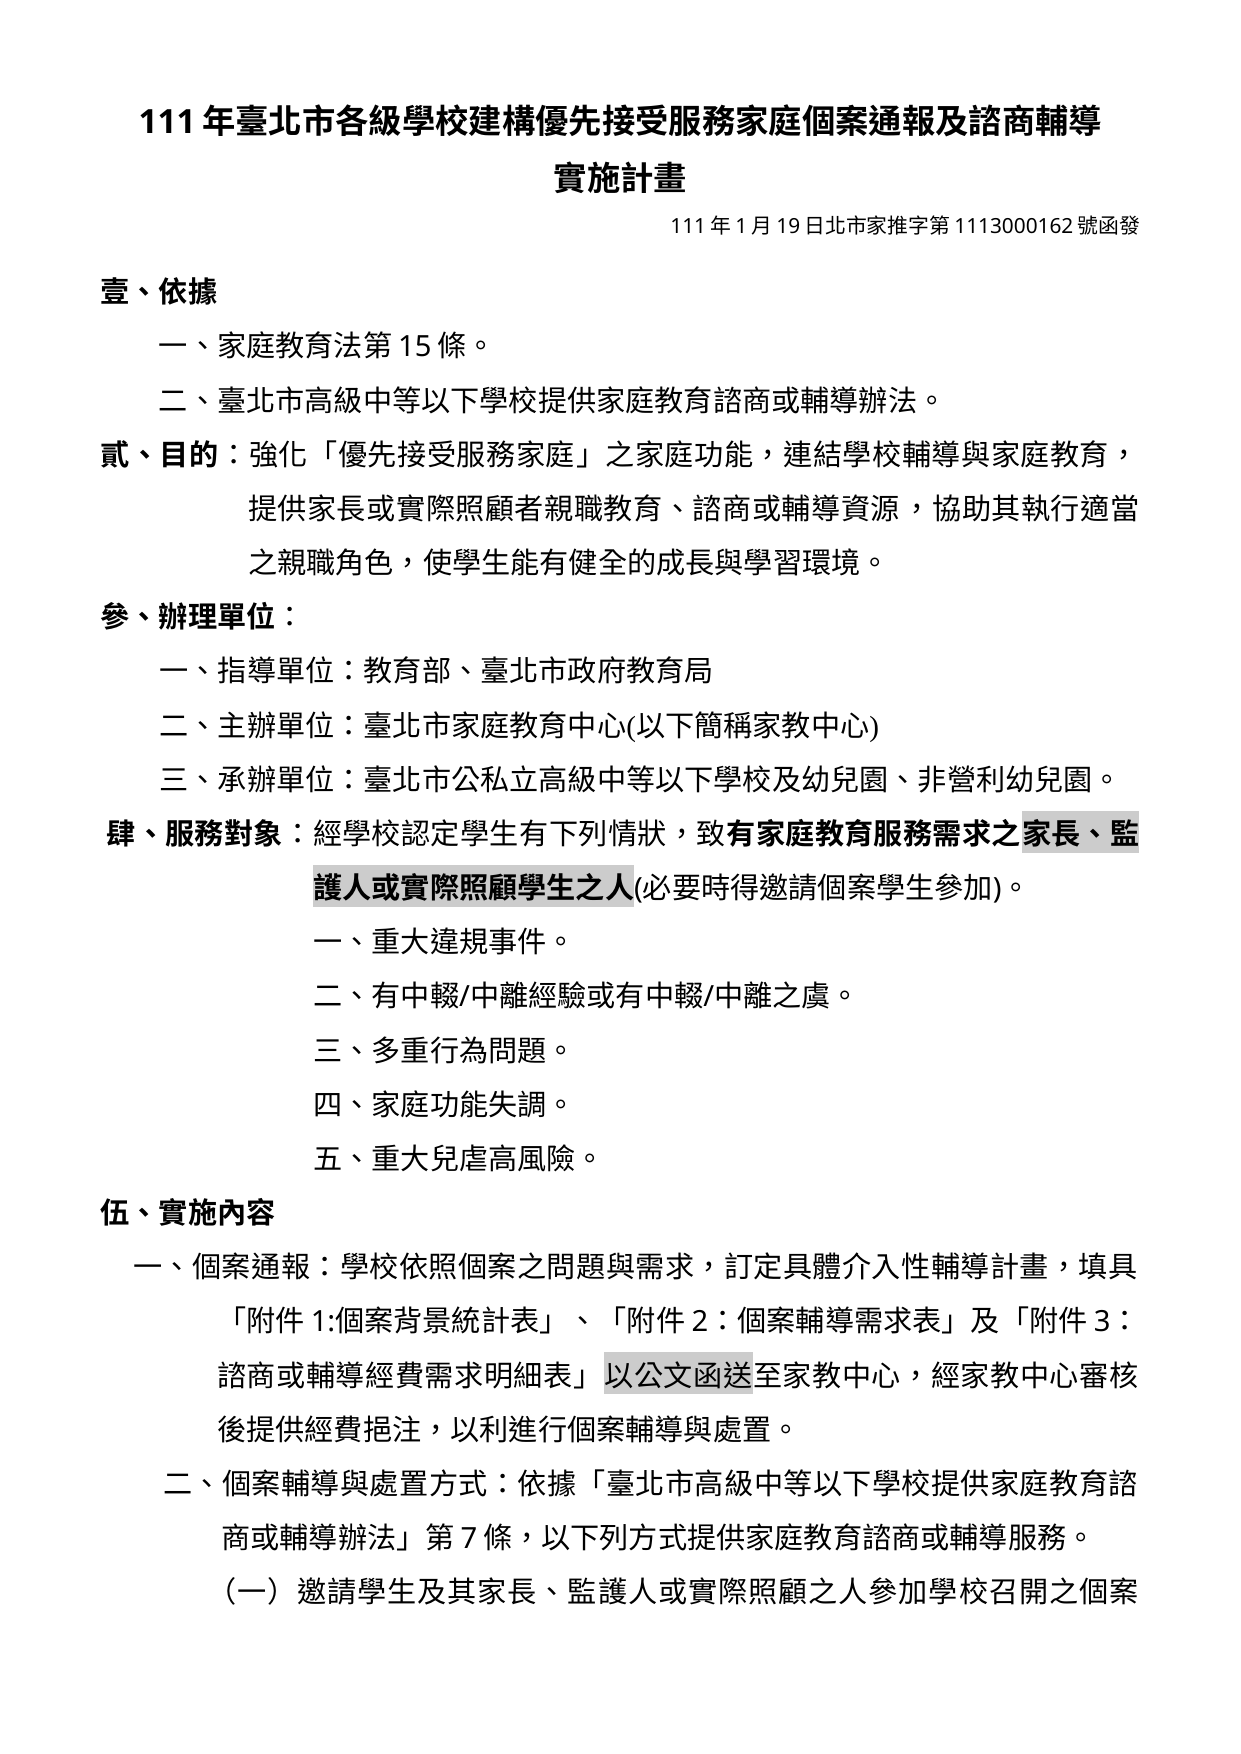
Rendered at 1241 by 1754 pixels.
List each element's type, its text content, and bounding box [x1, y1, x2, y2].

text 參、辦理單位： [100, 584, 1140, 638]
text （一）邀請學生及其家長、監護人或實際照顧之人參加學校召開之個案 [207, 1559, 1140, 1613]
text 實施計畫 [100, 157, 1140, 199]
text 一、家庭教育法第15條。 [100, 313, 1140, 368]
text 肆、服務對象：經學校認定學生有下列情狀，致有家庭教育服務需求之家長、監護人或實際照顧學生之人(必要時得邀請個案學生參加)。 [106, 801, 1140, 909]
text 五、重大兒虐高風險。 [313, 1126, 1140, 1180]
text 壹、依據 [100, 259, 1140, 313]
text 貳、目的：強化「優先接受服務家庭」之家庭功能，連結學校輔導與家庭教育，提供家長或實際照顧者親職教育、諮商或輔導資源，協助其執行適當之親職角色，使學生能有健全的成長與學習環境。 [100, 422, 1140, 584]
text 三、多重行為問題。 [313, 1018, 1140, 1072]
text 四、家庭功能失調。 [313, 1072, 1140, 1126]
text 111年1月19日北市家推字第1113000162號函發 [100, 213, 1140, 238]
text 二、個案輔導與處置方式：依據「臺北市高級中等以下學校提供家庭教育諮商或輔導辦法」第7條，以下列方式提供家庭教育諮商或輔導服務。 [163, 1451, 1140, 1559]
text 111年臺北市各級學校建構優先接受服務家庭個案通報及諮商輔導 [100, 100, 1140, 142]
text 三、承辦單位：臺北市公私立高級中等以下學校及幼兒園、非營利幼兒園。 [100, 747, 1140, 801]
text 一、指導單位：教育部、臺北市政府教育局 [100, 638, 1140, 693]
text 一、重大違規事件。 [313, 909, 1140, 963]
text 伍、實施內容 [100, 1180, 1140, 1234]
text 一、個案通報：學校依照個案之問題與需求，訂定具體介入性輔導計畫，填具「附件1:個案背景統計表」、「附件2：個案輔導需求表」及「附件3：諮商或輔導經費需求明細表」以公文函送至家教中心，經家教中心審核後提供經費挹注，以利進行個案輔導與處置。 [100, 1234, 1140, 1451]
text 二、臺北市高級中等以下學校提供家庭教育諮商或輔導辦法。 [100, 368, 1140, 422]
text 二、有中輟/中離經驗或有中輟/中離之虞。 [313, 963, 1140, 1018]
text 二、主辦單位：臺北市家庭教育中心(以下簡稱家教中心) [100, 693, 1140, 747]
